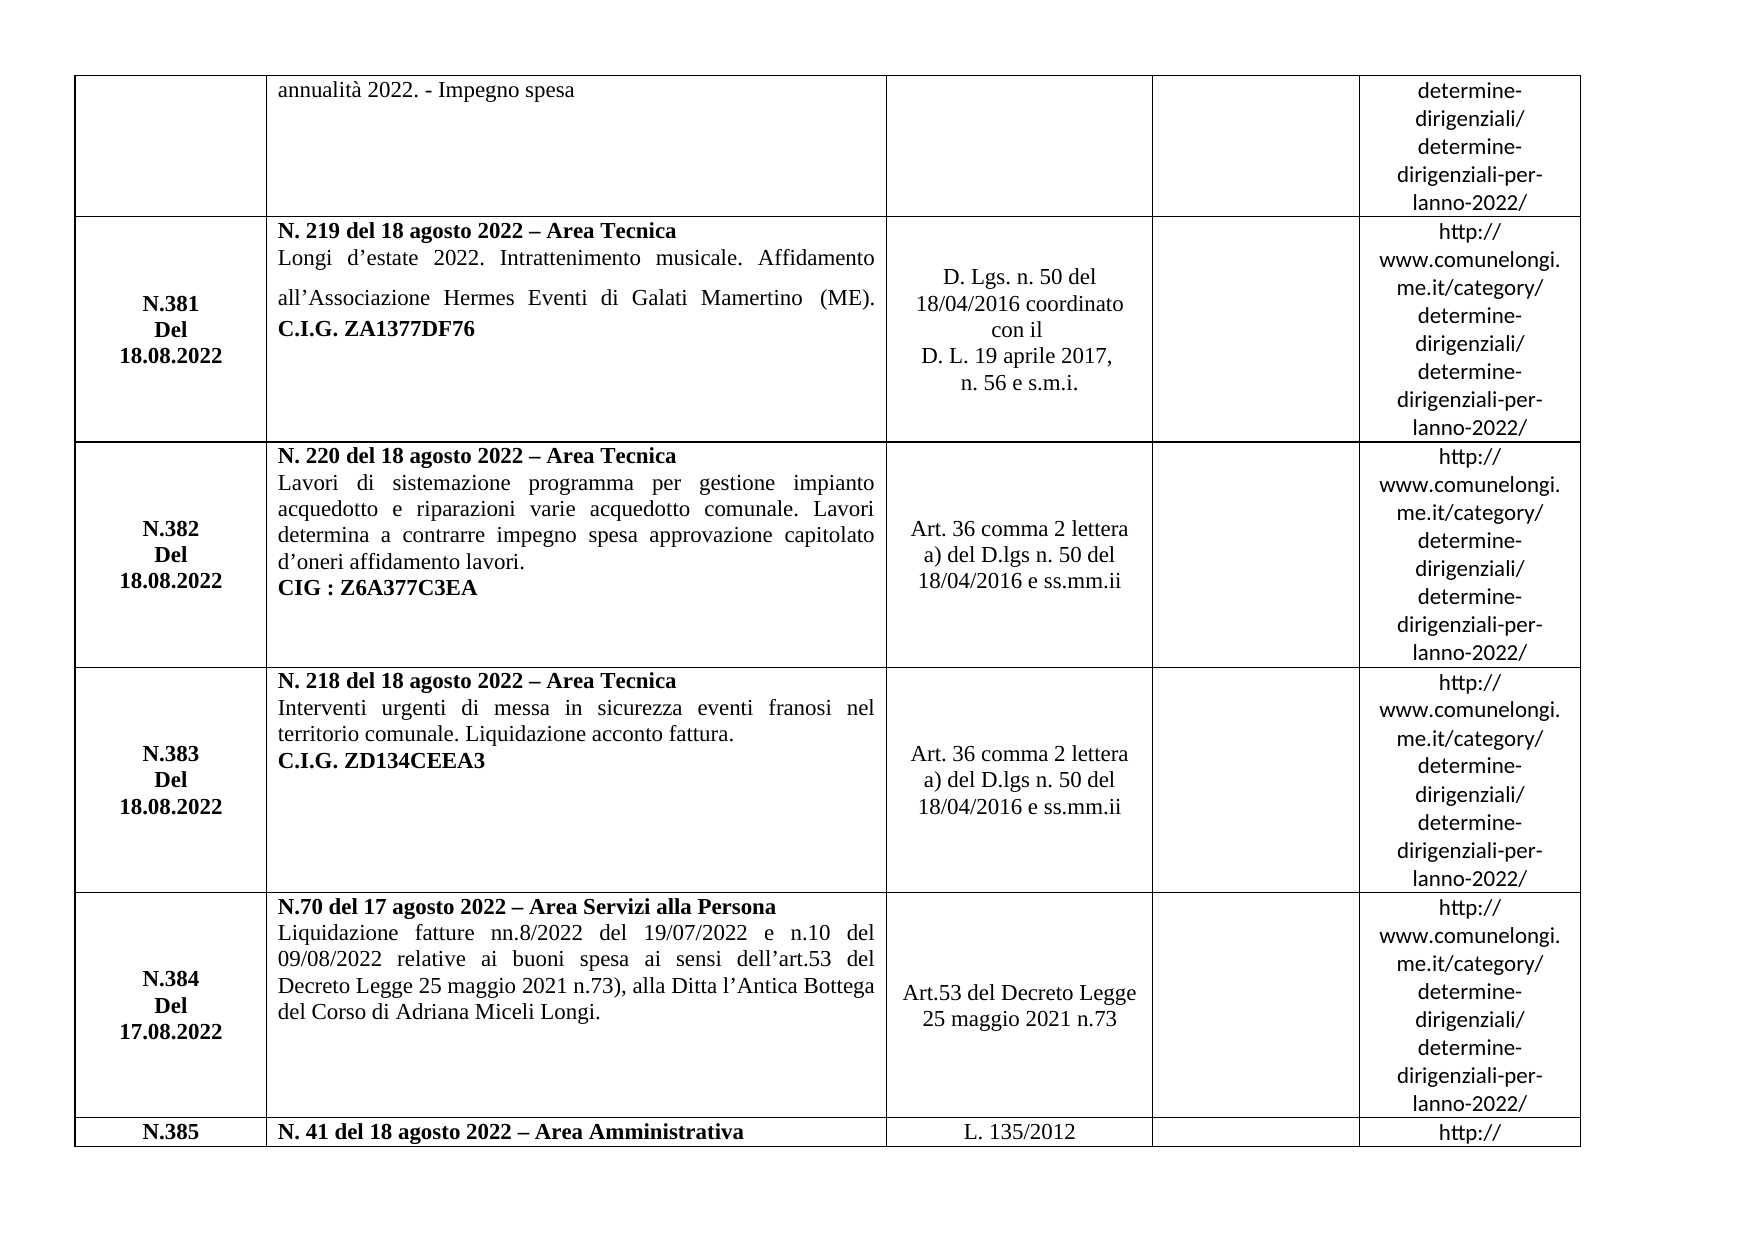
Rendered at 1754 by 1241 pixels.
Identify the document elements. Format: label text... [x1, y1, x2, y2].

table_cell N.385 [76, 1118, 266, 1146]
table_cell http://www.comunelongi.me.it/category/determine-dirigenziali/determine-dirigenziali-per-lanno-2022/ [1360, 217, 1580, 441]
table_cell L. 135/2012 [887, 1118, 1152, 1146]
table_cell N.382 Del 18.08.2022 [76, 443, 266, 667]
table_cell D. Lgs. n. 50 del 18/04/2016 coordinato con il D. L. 19 aprile 2017, n. 56 e s.m.i. [887, 217, 1152, 441]
table_cell N. 220 del 18 agosto 2022 – Area Tecnica Lavori di sistemazione programma per gestione impianto acquedotto e riparazioni varie acquedotto comunale. Lavori determina a contrarre impegno spesa approvazione capitolato d’oneri affidamento lavori. CIG : Z6A377C3EA [267, 443, 886, 667]
table_cell annualità 2022. - Impegno spesa [267, 76, 886, 216]
table_cell determine-dirigenziali/determine-dirigenziali-per-lanno-2022/ [1360, 76, 1580, 216]
table_cell [1153, 76, 1359, 216]
table_cell [887, 76, 1152, 216]
table_cell http://www.comunelongi.me.it/category/determine-dirigenziali/determine-dirigenziali-per-lanno-2022/ [1360, 893, 1580, 1117]
table_cell [1153, 668, 1359, 892]
table_cell http://www.comunelongi.me.it/category/determine-dirigenziali/determine-dirigenziali-per-lanno-2022/ [1360, 443, 1580, 667]
table_cell [1153, 1118, 1359, 1146]
table_cell N. 218 del 18 agosto 2022 – Area Tecnica Interventi urgenti di messa in sicurezza eventi franosi nel territorio comunale. Liquidazione acconto fattura. C.I.G. ZD134CEEA3 [267, 668, 886, 892]
table_cell Art.53 del Decreto Legge 25 maggio 2021 n.73 [887, 893, 1152, 1117]
table_cell N.384 Del 17.08.2022 [76, 893, 266, 1117]
table_cell [1153, 217, 1359, 441]
table_cell N. 219 del 18 agosto 2022 – Area Tecnica Longi d’estate 2022. Intrattenimento musicale. Affidamento all’Associazione Hermes Eventi di Galati Mamertino (ME). C.I.G. ZA1377DF76 [267, 217, 886, 441]
table_cell N.70 del 17 agosto 2022 – Area Servizi alla Persona Liquidazione fatture nn.8/2022 del 19/07/2022 e n.10 del 09/08/2022 relative ai buoni spesa ai sensi dell’art.53 del Decreto Legge 25 maggio 2021 n.73), alla Ditta l’Antica Bottega del Corso di Adriana Miceli Longi. [267, 893, 886, 1117]
table_cell N.381 Del 18.08.2022 [76, 217, 266, 441]
table_cell [76, 76, 266, 216]
table_cell [1153, 443, 1359, 667]
table_cell N.383 Del 18.08.2022 [76, 668, 266, 892]
table_cell [1153, 893, 1359, 1117]
table_cell Art. 36 comma 2 lettera a) del D.lgs n. 50 del 18/04/2016 e ss.mm.ii [887, 443, 1152, 667]
table_cell Art. 36 comma 2 lettera a) del D.lgs n. 50 del 18/04/2016 e ss.mm.ii [887, 668, 1152, 892]
table_cell http://www.comunelongi.me.it/category/determine-dirigenziali/determine-dirigenziali-per-lanno-2022/ [1360, 668, 1580, 892]
table_cell N. 41 del 18 agosto 2022 – Area Amministrativa [267, 1118, 886, 1146]
table_cell http:// [1360, 1118, 1580, 1146]
